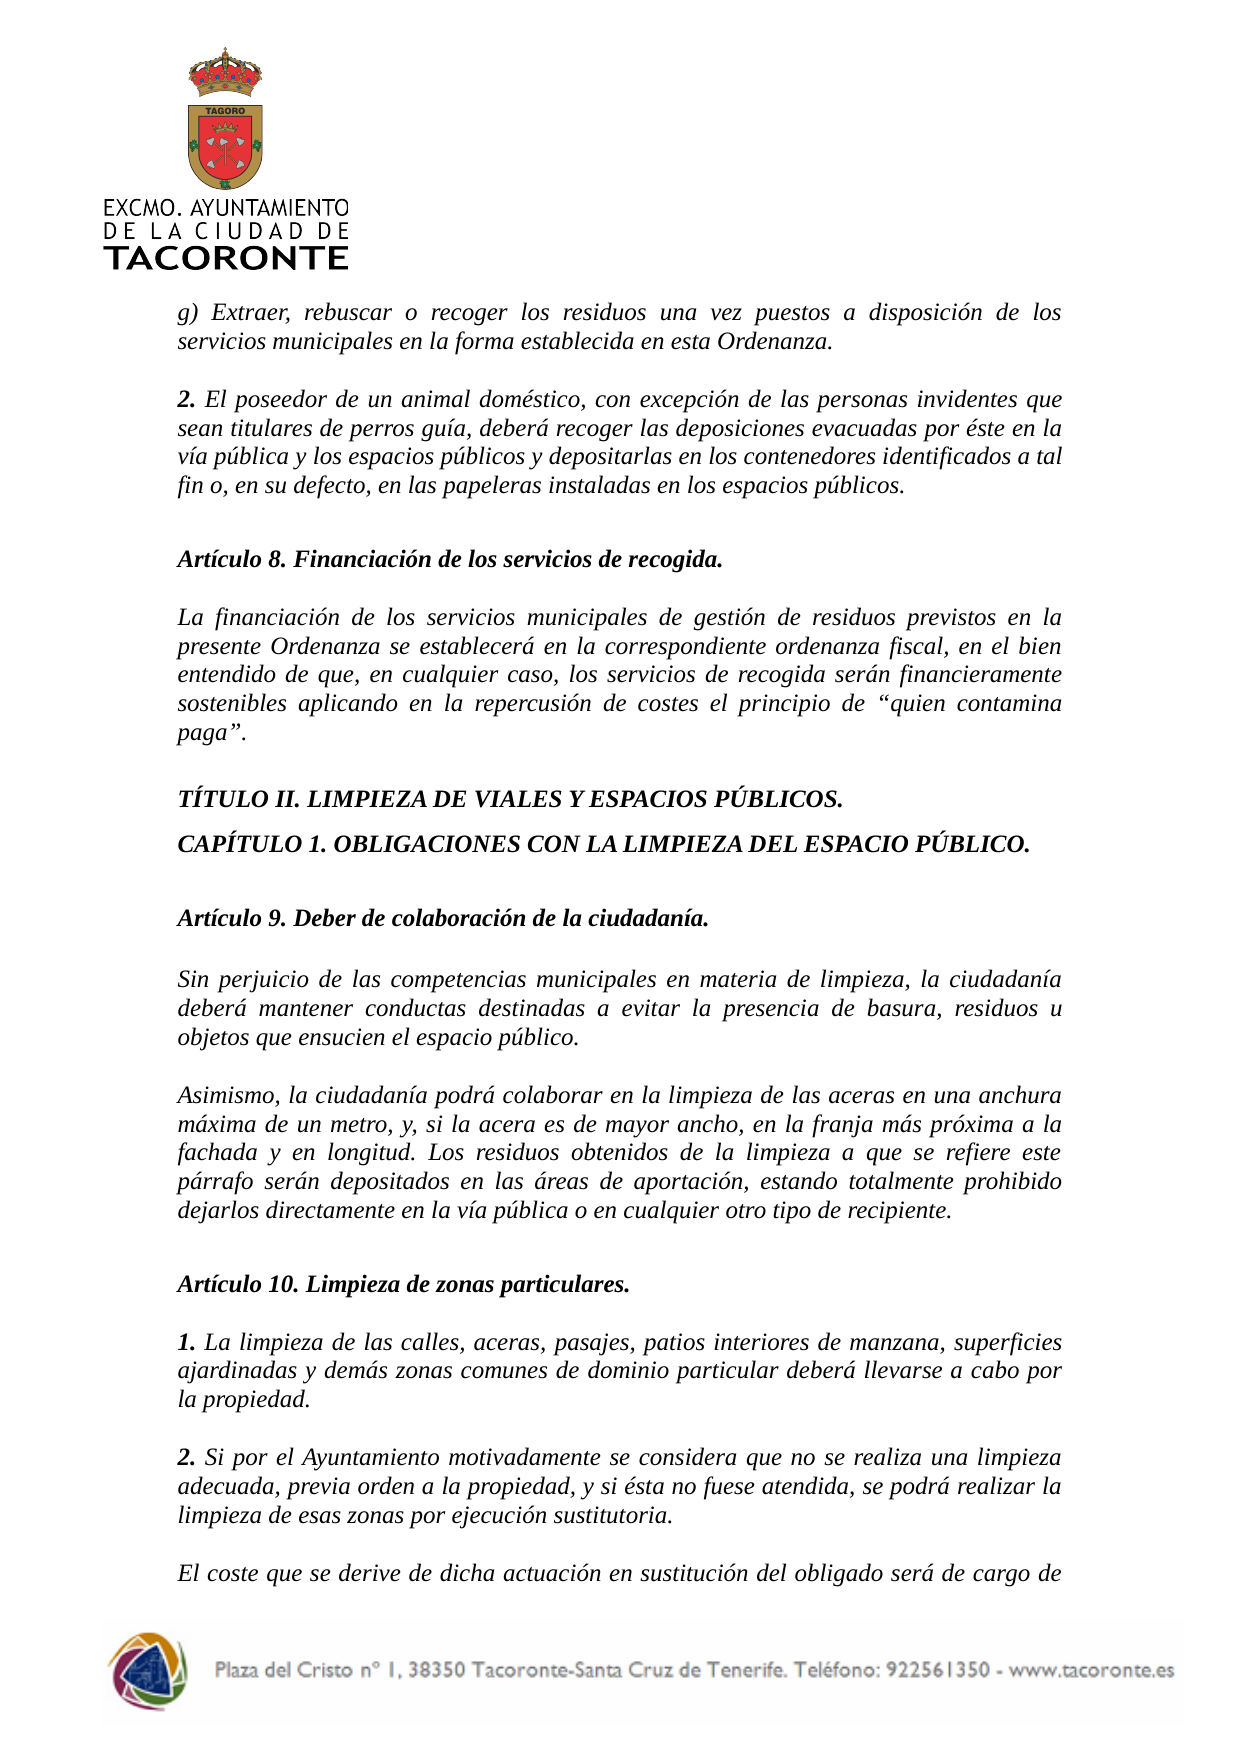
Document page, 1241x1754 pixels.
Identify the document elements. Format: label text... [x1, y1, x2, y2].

text Sin perjuicio de las competencias municipales en materia de limpieza, la ciudadanía deberá mantener conductas destinadas a evitar la presencia de basura, residuos u objetos que ensucien el espacio público. [177, 964, 1063, 1051]
picture [103, 47, 348, 270]
subtitle Artículo 10. Limpieza de zonas particulares. [177, 1269, 1063, 1298]
text La financiación de los servicios municipales de gestión de residuos previstos en la presente Ordenanza se establecerá en la correspondiente ordenanza fiscal, en el bien entendido de que, en cualquier caso, los servicios de recogida serán financieramente sostenibles aplicando en la repercusión de costes el principio de “quien contamina paga”. [177, 602, 1063, 746]
picture [101, 1619, 1184, 1726]
text 2. El poseedor de un animal doméstico, con excepción de las personas invidentes que sean titulares de perros guía, deberá recoger las deposiciones evacuadas por éste en la vía pública y los espacios públicos y depositarlas en los contenedores identificados a tal fin o, en su defecto, en las papeleras instaladas en los espacios públicos. [177, 384, 1063, 499]
subtitle CAPÍTULO 1. OBLIGACIONES CON LA LIMPIEZA DEL ESPACIO PÚBLICO. [177, 829, 1063, 858]
subtitle Artículo 9. Deber de colaboración de la ciudadanía. [177, 903, 1063, 932]
subtitle TÍTULO II. LIMPIEZA DE VIALES Y ESPACIOS PÚBLICOS. [177, 784, 1063, 812]
text El coste que se derive de dicha actuación en sustitución del obligado será de cargo de [177, 1558, 1063, 1586]
subtitle Artículo 8. Financiación de los servicios de recogida. [177, 544, 1063, 573]
text Asimismo, la ciudadanía podrá colaborar en la limpieza de las aceras en una anchura máxima de un metro, y, si la acera es de mayor ancho, en la franja más próxima a la fachada y en longitud. Los residuos obtenidos de la limpieza a que se refiere este párrafo serán depositados en las áreas de aportación, estando totalmente prohibido dejarlos directamente en la vía pública o en cualquier otro tipo de recipiente. [177, 1080, 1063, 1224]
text 1. La limpieza de las calles, aceras, pasajes, patios interiores de manzana, superficies ajardinadas y demás zonas comunes de dominio particular deberá llevarse a cabo por la propiedad. [177, 1327, 1063, 1413]
text 2. Si por el Ayuntamiento motivadamente se considera que no se realiza una limpieza adecuada, previa orden a la propiedad, y si ésta no fuese atendida, se podrá realizar la limpieza de esas zonas por ejecución sustitutoria. [177, 1442, 1063, 1528]
text g) Extraer, rebuscar o recoger los residuos una vez puestos a disposición de los servicios municipales en la forma establecida en esta Ordenanza. [177, 297, 1063, 355]
